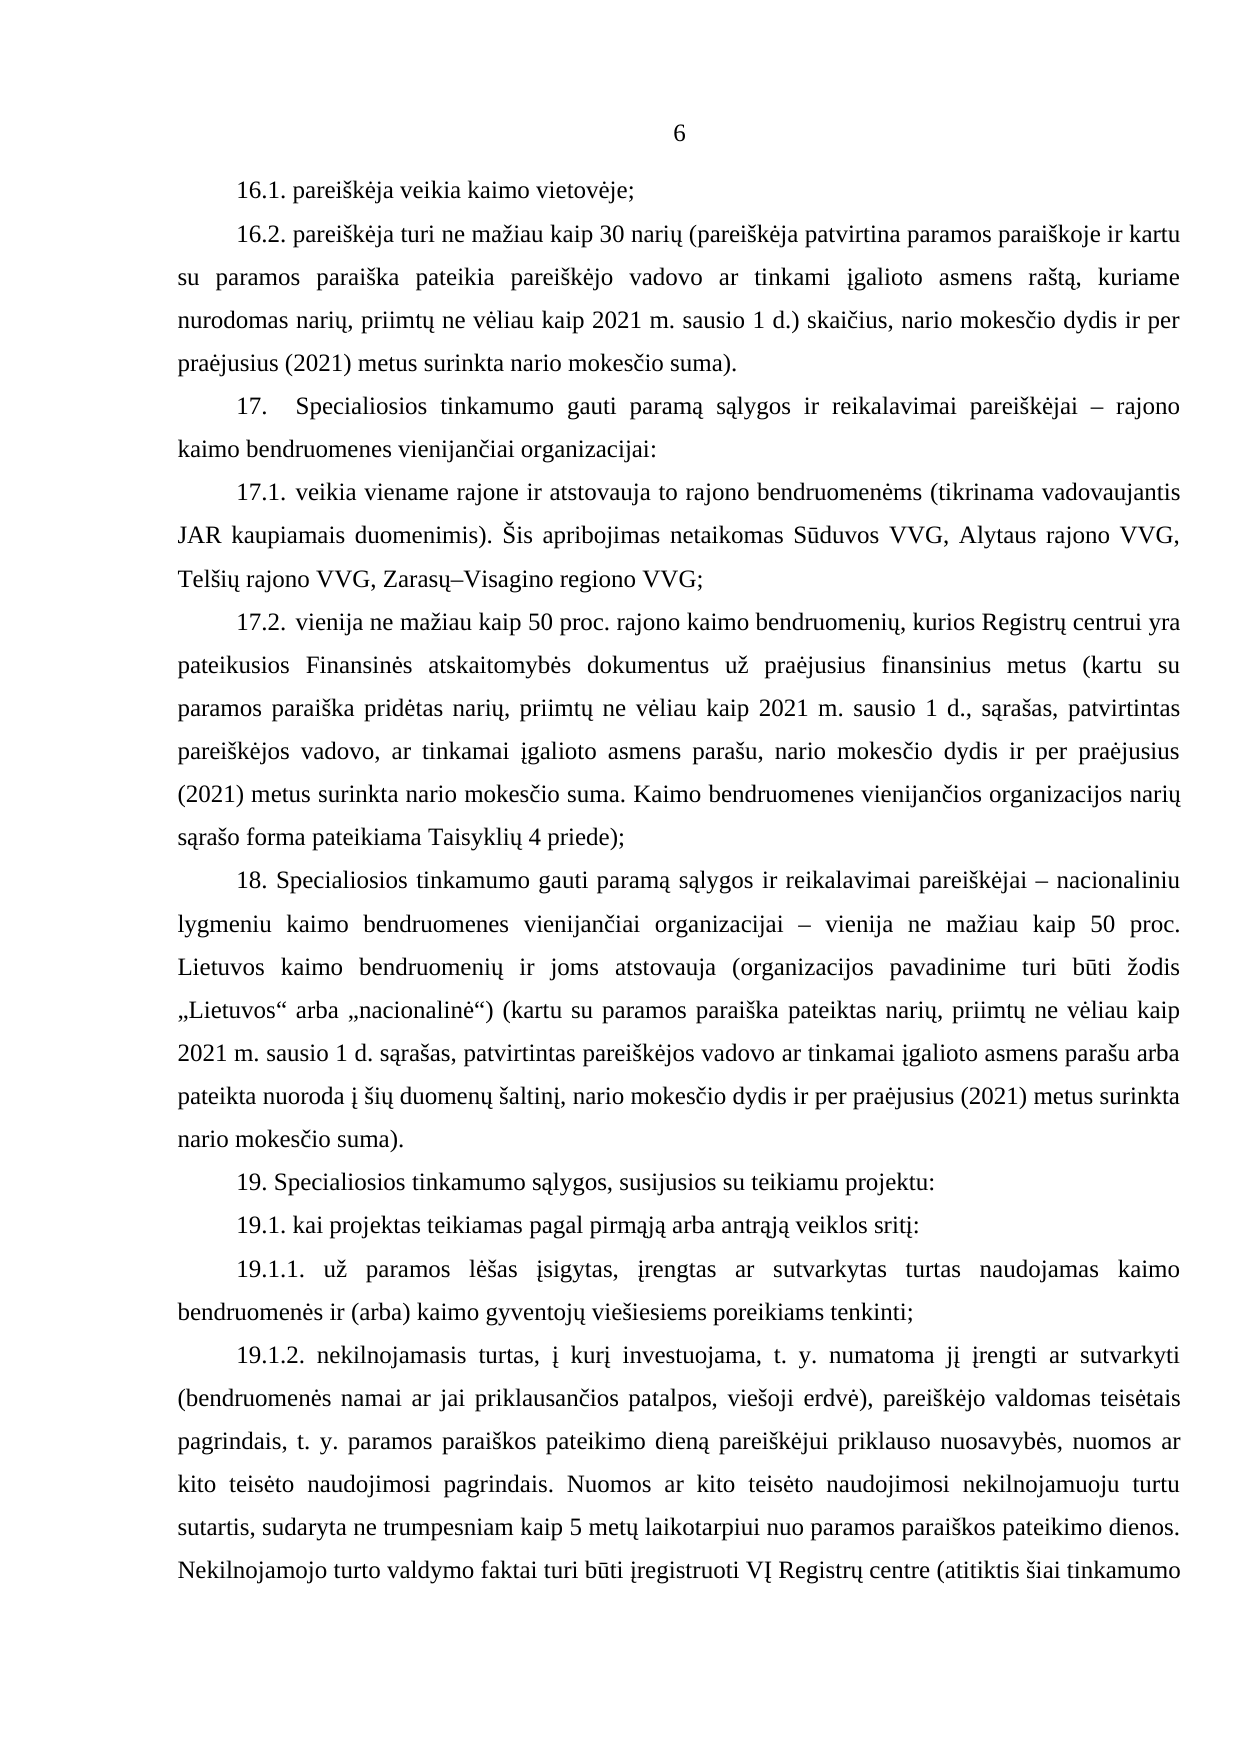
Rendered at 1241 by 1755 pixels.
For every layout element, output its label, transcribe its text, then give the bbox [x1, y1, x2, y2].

text 19.1.2. nekilnojamasis turtas, į kurį investuojama, t. y. numatoma jį įrengti ar sutvarkyti (bendruomenės namai ar jai priklausančios patalpos, viešoji erdvė), pareiškėjo valdomas teisėtais pagrindais, t. y. paramos paraiškos pateikimo dieną pareiškėjui priklauso nuosavybės, nuomos ar kito teisėto naudojimosi pagrindais. Nuomos ar kito teisėto naudojimosi nekilnojamuoju turtu sutartis, sudaryta ne trumpesniam kaip 5 metų laikotarpiui nuo paramos paraiškos pateikimo dienos. Nekilnojamojo turto valdymo faktai turi būti įregistruoti VĮ Registrų centre (atitiktis šiai tinkamumo [177, 1340, 1181, 1584]
text 16.1. pareiškėja veikia kaimo vietovėje; [177, 176, 1181, 204]
text 19.1.1. už paramos lėšas įsigytas, įrengtas ar sutvarkytas turtas naudojamas kaimo bendruomenės ir (arba) kaimo gyventojų viešiesiems poreikiams tenkinti; [177, 1254, 1181, 1326]
text 16.2. pareiškėja turi ne mažiau kaip 30 narių (pareiškėja patvirtina paramos paraiškoje ir kartu su paramos paraiška pateikia pareiškėjo vadovo ar tinkami įgalioto asmens raštą, kuriame nurodomas narių, priimtų ne vėliau kaip 2021 m. sausio 1 d.) skaičius, nario mokesčio dydis ir per praėjusius (2021) metus surinkta nario mokesčio suma). [177, 219, 1181, 377]
text 18. Specialiosios tinkamumo gauti paramą sąlygos ir reikalavimai pareiškėjai – nacionaliniu lygmeniu kaimo bendruomenes vienijančiai organizacijai – vienija ne mažiau kaip 50 proc. Lietuvos kaimo bendruomenių ir joms atstovauja (organizacijos pavadinime turi būti žodis „Lietuvos“ arba „nacionalinė“) (kartu su paramos paraiška pateiktas narių, priimtų ne vėliau kaip 2021 m. sausio 1 d. sąrašas, patvirtintas pareiškėjos vadovo ar tinkamai įgalioto asmens parašu arba pateikta nuoroda į šių duomenų šaltinį, nario mokesčio dydis ir per praėjusius (2021) metus surinkta nario mokesčio suma). [177, 866, 1181, 1153]
text 19. Specialiosios tinkamumo sąlygos, susijusios su teikiamu projektu: [177, 1167, 1181, 1196]
text 17.2. vienija ne mažiau kaip 50 proc. rajono kaimo bendruomenių, kurios Registrų centrui yra pateikusios Finansinės atskaitomybės dokumentus už praėjusius finansinius metus (kartu su paramos paraiška pridėtas narių, priimtų ne vėliau kaip 2021 m. sausio 1 d., sąrašas, patvirtintas pareiškėjos vadovo, ar tinkamai įgalioto asmens parašu, nario mokesčio dydis ir per praėjusius (2021) metus surinkta nario mokesčio suma. Kaimo bendruomenes vienijančios organizacijos narių sąrašo forma pateikiama Taisyklių 4 priede); [177, 607, 1181, 851]
text 19.1. kai projektas teikiamas pagal pirmąją arba antrąją veiklos sritį: [177, 1211, 1181, 1239]
text 17.1. veikia viename rajone ir atstovauja to rajono bendruomenėms (tikrinama vadovaujantis JAR kaupiamais duomenimis). Šis apribojimas netaikomas Sūduvos VVG, Alytaus rajono VVG, Telšių rajono VVG, Zarasų–Visagino regiono VVG; [177, 477, 1181, 592]
text 17. Specialiosios tinkamumo gauti paramą sąlygos ir reikalavimai pareiškėjai – rajono kaimo bendruomenes vienijančiai organizacijai: [177, 391, 1181, 463]
